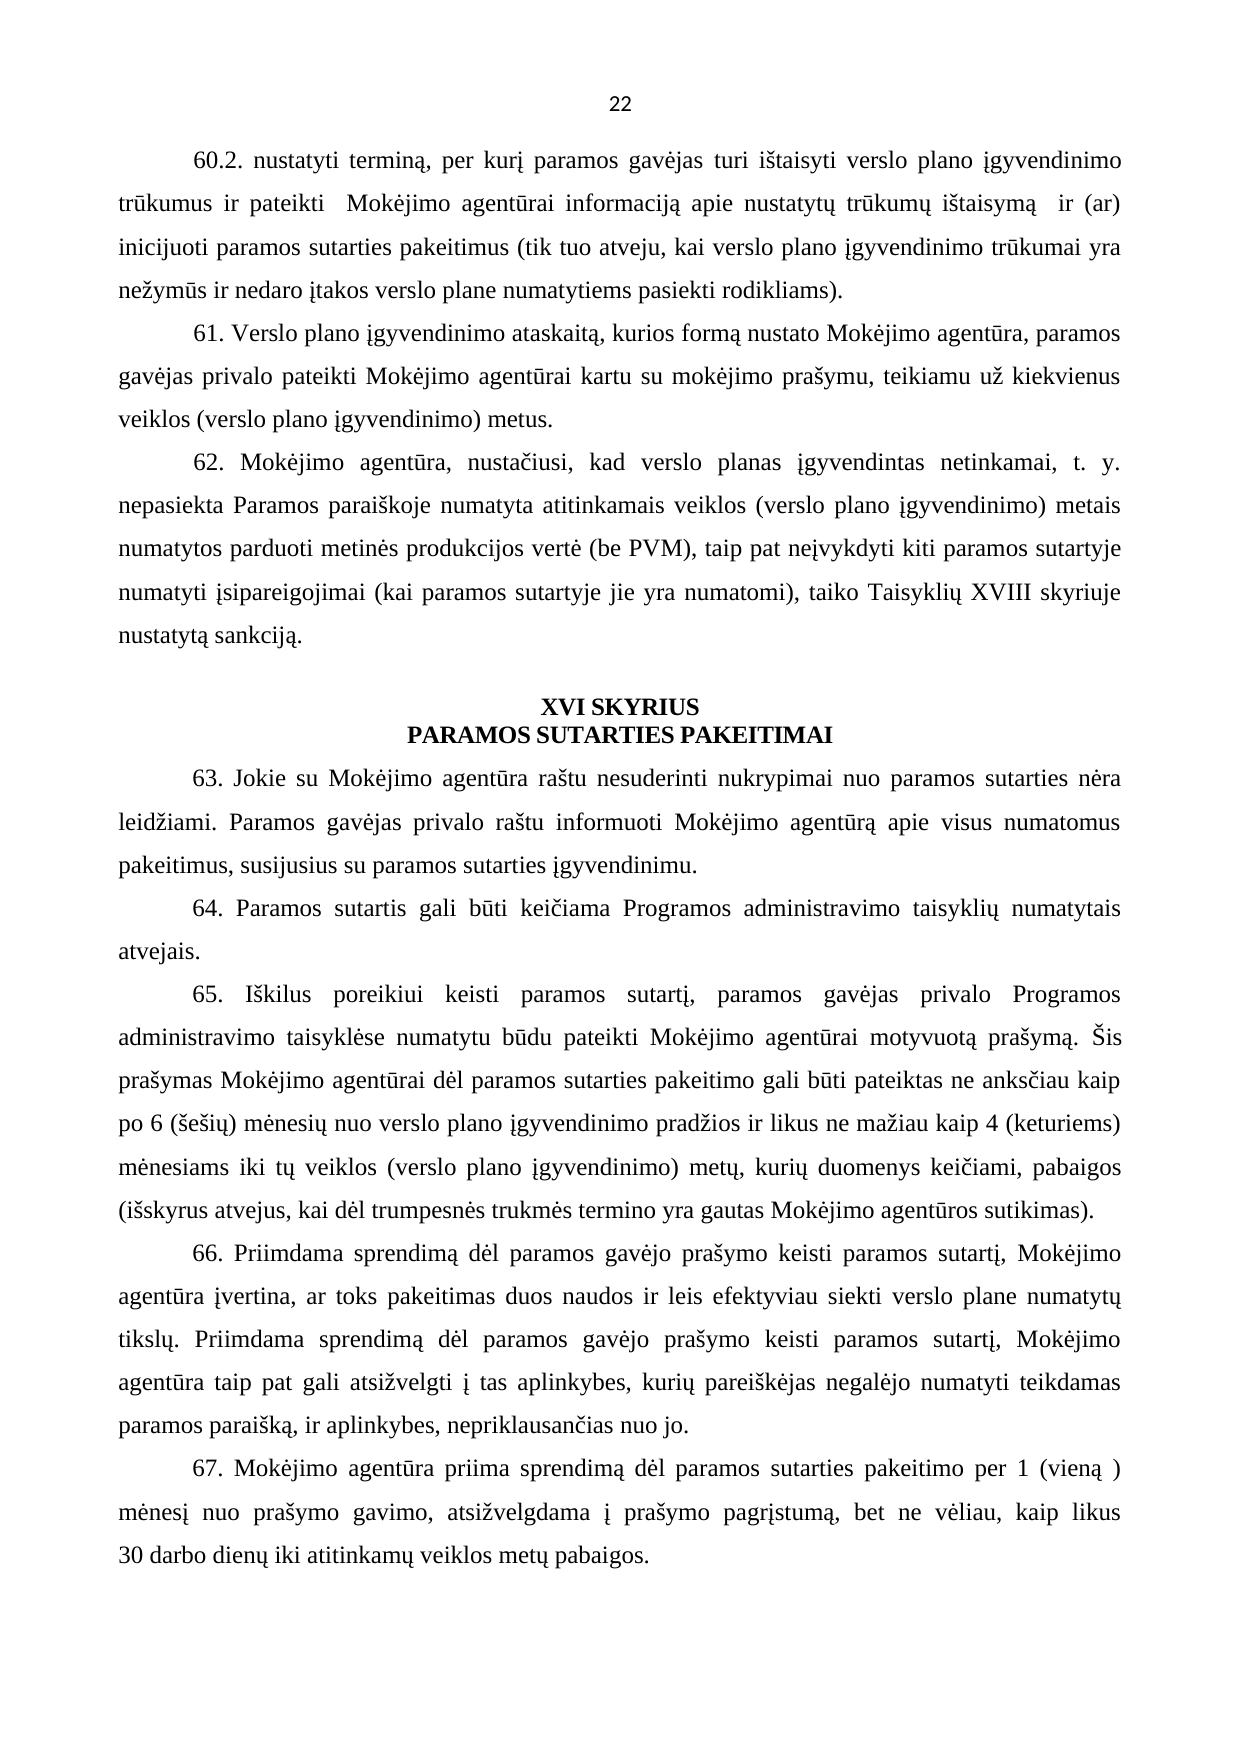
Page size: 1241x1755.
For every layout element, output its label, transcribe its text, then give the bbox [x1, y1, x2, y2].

text 62. Mokėjimo agentūra, nustačiusi, kad verslo planas įgyvendintas netinkamai, t. y. nepasiekta Paramos paraiškoje numatyta atitinkamais veiklos (verslo plano įgyvendinimo) metais numatytos parduoti metinės produkcijos vertė (be PVM), taip pat neįvykdyti kiti paramos sutartyje numatyti įsipareigojimai (kai paramos sutartyje jie yra numatomi), taiko Taisyklių XVIII skyriuje nustatytą sankciją. [118, 447, 1122, 648]
text 66. Priimdama sprendimą dėl paramos gavėjo prašymo keisti paramos sutartį, Mokėjimo agentūra įvertina, ar toks pakeitimas duos naudos ir leis efektyviau siekti verslo plane numatytų tikslų. Priimdama sprendimą dėl paramos gavėjo prašymo keisti paramos sutartį, Mokėjimo agentūra taip pat gali atsižvelgti į tas aplinkybes, kurių pareiškėjas negalėjo numatyti teikdamas paramos paraišką, ir aplinkybes, nepriklausančias nuo jo. [118, 1238, 1122, 1439]
text XVI SKYRIUS [118, 692, 1122, 720]
text 65. Iškilus poreikiui keisti paramos sutartį, paramos gavėjas privalo Programos administravimo taisyklėse numatytu būdu pateikti Mokėjimo agentūrai motyvuotą prašymą. Šis prašymas Mokėjimo agentūrai dėl paramos sutarties pakeitimo gali būti pateiktas ne anksčiau kaip po 6 (šešių) mėnesių nuo verslo plano įgyvendinimo pradžios ir likus ne mažiau kaip 4 (keturiems) mėnesiams iki tų veiklos (verslo plano įgyvendinimo) metų, kurių duomenys keičiami, pabaigos (išskyrus atvejus, kai dėl trumpesnės trukmės termino yra gautas Mokėjimo agentūros sutikimas). [118, 979, 1122, 1223]
text 63. Jokie su Mokėjimo agentūra raštu nesuderinti nukrypimai nuo paramos sutarties nėra leidžiami. Paramos gavėjas privalo raštu informuoti Mokėjimo agentūrą apie visus numatomus pakeitimus, susijusius su paramos sutarties įgyvendinimu. [118, 763, 1122, 878]
text 60.2. nustatyti terminą, per kurį paramos gavėjas turi ištaisyti verslo plano įgyvendinimo trūkumus ir pateikti Mokėjimo agentūrai informaciją apie nustatytų trūkumų ištaisymą ir (ar) inicijuoti paramos sutarties pakeitimus (tik tuo atveju, kai verslo plano įgyvendinimo trūkumai yra nežymūs ir nedaro įtakos verslo plane numatytiems pasiekti rodikliams). [118, 145, 1122, 303]
text 64. Paramos sutartis gali būti keičiama Programos administravimo taisyklių numatytais atvejais. [118, 893, 1122, 965]
text 67. Mokėjimo agentūra priima sprendimą dėl paramos sutarties pakeitimo per 1 (vieną ) mėnesį nuo prašymo gavimo, atsižvelgdama į prašymo pagrįstumą, bet ne vėliau, kaip likus 30 darbo dienų iki atitinkamų veiklos metų pabaigos. [118, 1453, 1122, 1568]
text 61. Verslo plano įgyvendinimo ataskaitą, kurios formą nustato Mokėjimo agentūra, paramos gavėjas privalo pateikti Mokėjimo agentūrai kartu su mokėjimo prašymu, teikiamu už kiekvienus veiklos (verslo plano įgyvendinimo) metus. [118, 318, 1122, 433]
text PARAMOS SUTARTIES PAKEITIMAI [118, 720, 1122, 749]
